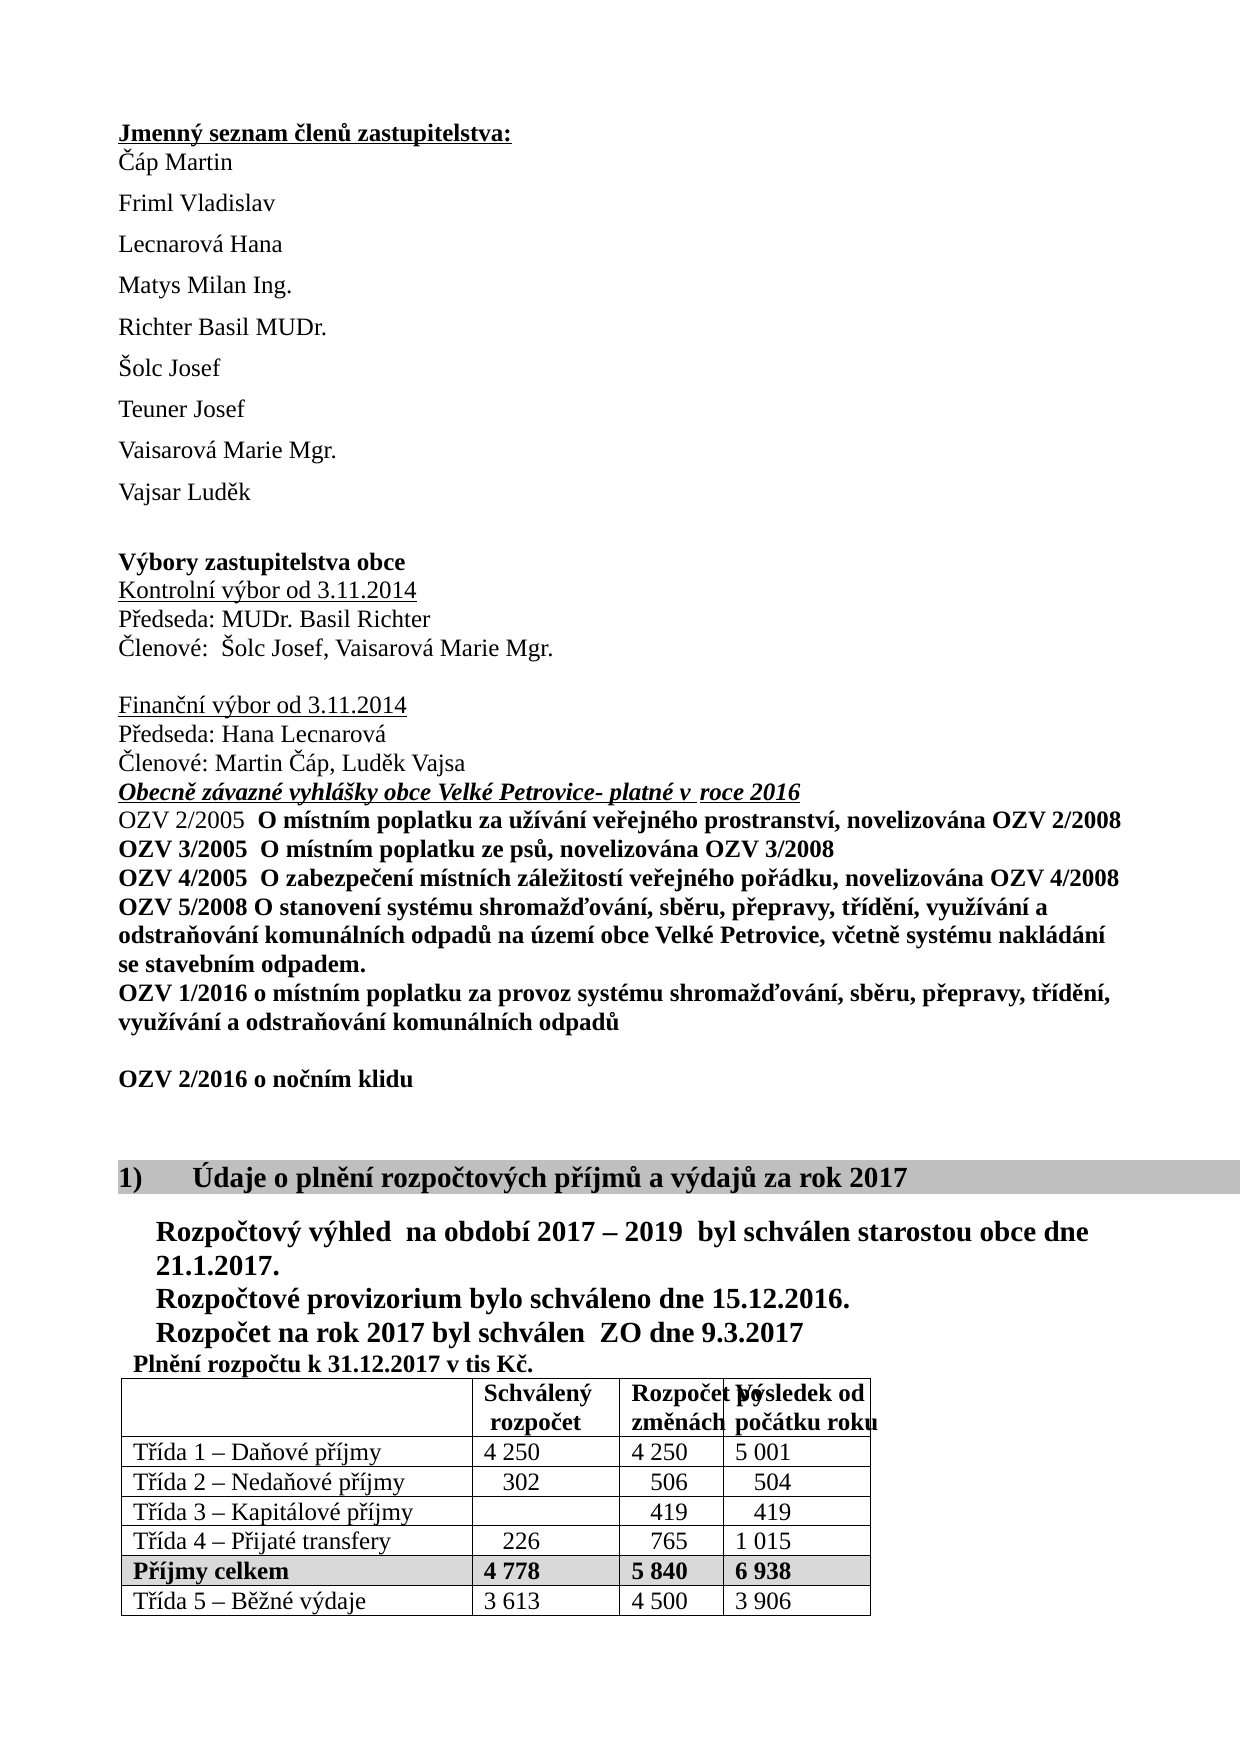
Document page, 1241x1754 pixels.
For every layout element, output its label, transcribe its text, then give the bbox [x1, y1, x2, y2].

table_header Rozpočet po změnách [620, 1379, 723, 1436]
text OZV 1/2016 o místním poplatku za provoz systému shromažďování, sběru, přepravy, třídění, využívání a odstraňování komunálních odpadů [118, 978, 1122, 1036]
text OZV 3/2005 O místním poplatku ze psů, novelizována OZV 3/2008 [118, 834, 1122, 863]
text Rozpočtový výhled na období 2017 – 2019 byl schválen starostou obce dne 21.1.2017. [156, 1214, 1122, 1282]
text OZV 4/2005 O zabezpečení místních záležitostí veřejného pořádku, novelizována OZV 4/2008 [118, 863, 1122, 892]
text Plnění rozpočtu k 31.12.2017 v tis Kč. [133, 1349, 1240, 1377]
text OZV 2/2016 o nočním klidu [118, 1064, 1122, 1093]
text Obecně závazné vyhlášky obce Velké Petrovice- platné v roce 2016 [118, 777, 1122, 806]
text Čáp Martin [118, 147, 1122, 176]
table_cell 5 001 [724, 1437, 870, 1466]
text Členové: Martin Čáp, Luděk Vajsa [118, 748, 1122, 777]
table_cell 419 [724, 1497, 870, 1525]
table_cell 419 [620, 1497, 723, 1525]
table_cell 3 906 [724, 1586, 870, 1615]
text OZV 2/2005 O místním poplatku za užívání veřejného prostranství, novelizována OZV 2/2008 [118, 806, 1122, 834]
table_cell 5 840 [620, 1556, 723, 1585]
text Vajsar Luděk [118, 477, 1122, 506]
text Předseda: Hana Lecnarová [118, 719, 1122, 748]
table_cell Třída 2 – Nedaňové příjmy [122, 1467, 472, 1496]
text Rozpočtové provizorium bylo schváleno dne 15.12.2016. [156, 1282, 1122, 1315]
table_cell 4 778 [473, 1556, 619, 1585]
text Výbory zastupitelstva obce [118, 547, 1122, 576]
table_cell 1 015 [724, 1526, 870, 1555]
text Šolc Josef [118, 353, 1122, 382]
text Richter Basil MUDr. [118, 312, 1122, 341]
text Členové: Šolc Josef, Vaisarová Marie Mgr. [118, 633, 1122, 662]
table_cell 506 [620, 1467, 723, 1496]
text Friml Vladislav [118, 188, 1122, 217]
list Údaje o plnění rozpočtových příjmů a výdajů za rok 2017 [118, 1160, 1240, 1194]
text Rozpočet na rok 2017 byl schválen ZO dne 9.3.2017 [156, 1315, 1122, 1349]
table_cell Třída 5 – Běžné výdaje [122, 1586, 472, 1615]
table_cell 3 613 [473, 1586, 619, 1615]
text Jmenný seznam členů zastupitelstva: [118, 118, 1122, 147]
table_cell 6 938 [724, 1556, 870, 1585]
table_header Výsledek od počátku roku [724, 1379, 870, 1436]
text Lecnarová Hana [118, 229, 1122, 258]
text Teuner Josef [118, 394, 1122, 423]
table_cell [473, 1497, 619, 1525]
table_cell 4 250 [473, 1437, 619, 1466]
table_cell 765 [620, 1526, 723, 1555]
text Vaisarová Marie Mgr. [118, 436, 1122, 464]
table_cell Příjmy celkem [122, 1556, 472, 1585]
table_cell Třída 4 – Přijaté transfery [122, 1526, 472, 1555]
text Kontrolní výbor od 3.11.2014 [118, 576, 1122, 604]
table_header [122, 1379, 472, 1436]
table_header Schválený rozpočet [473, 1379, 619, 1436]
table_cell 4 500 [620, 1586, 723, 1615]
table_cell Třída 3 – Kapitálové příjmy [122, 1497, 472, 1525]
text Finanční výbor od 3.11.2014 [118, 691, 1122, 719]
text Předseda: MUDr. Basil Richter [118, 604, 1122, 633]
text OZV 5/2008 O stanovení systému shromažďování, sběru, přepravy, třídění, využívání a odstraňování komunálních odpadů na území obce Velké Petrovice, včetně systému nakládání se stavebním odpadem. [118, 892, 1122, 978]
text Matys Milan Ing. [118, 271, 1122, 299]
table_cell 504 [724, 1467, 870, 1496]
table_cell 226 [473, 1526, 619, 1555]
table_cell Třída 1 – Daňové příjmy [122, 1437, 472, 1466]
table_cell 4 250 [620, 1437, 723, 1466]
table_cell 302 [473, 1467, 619, 1496]
